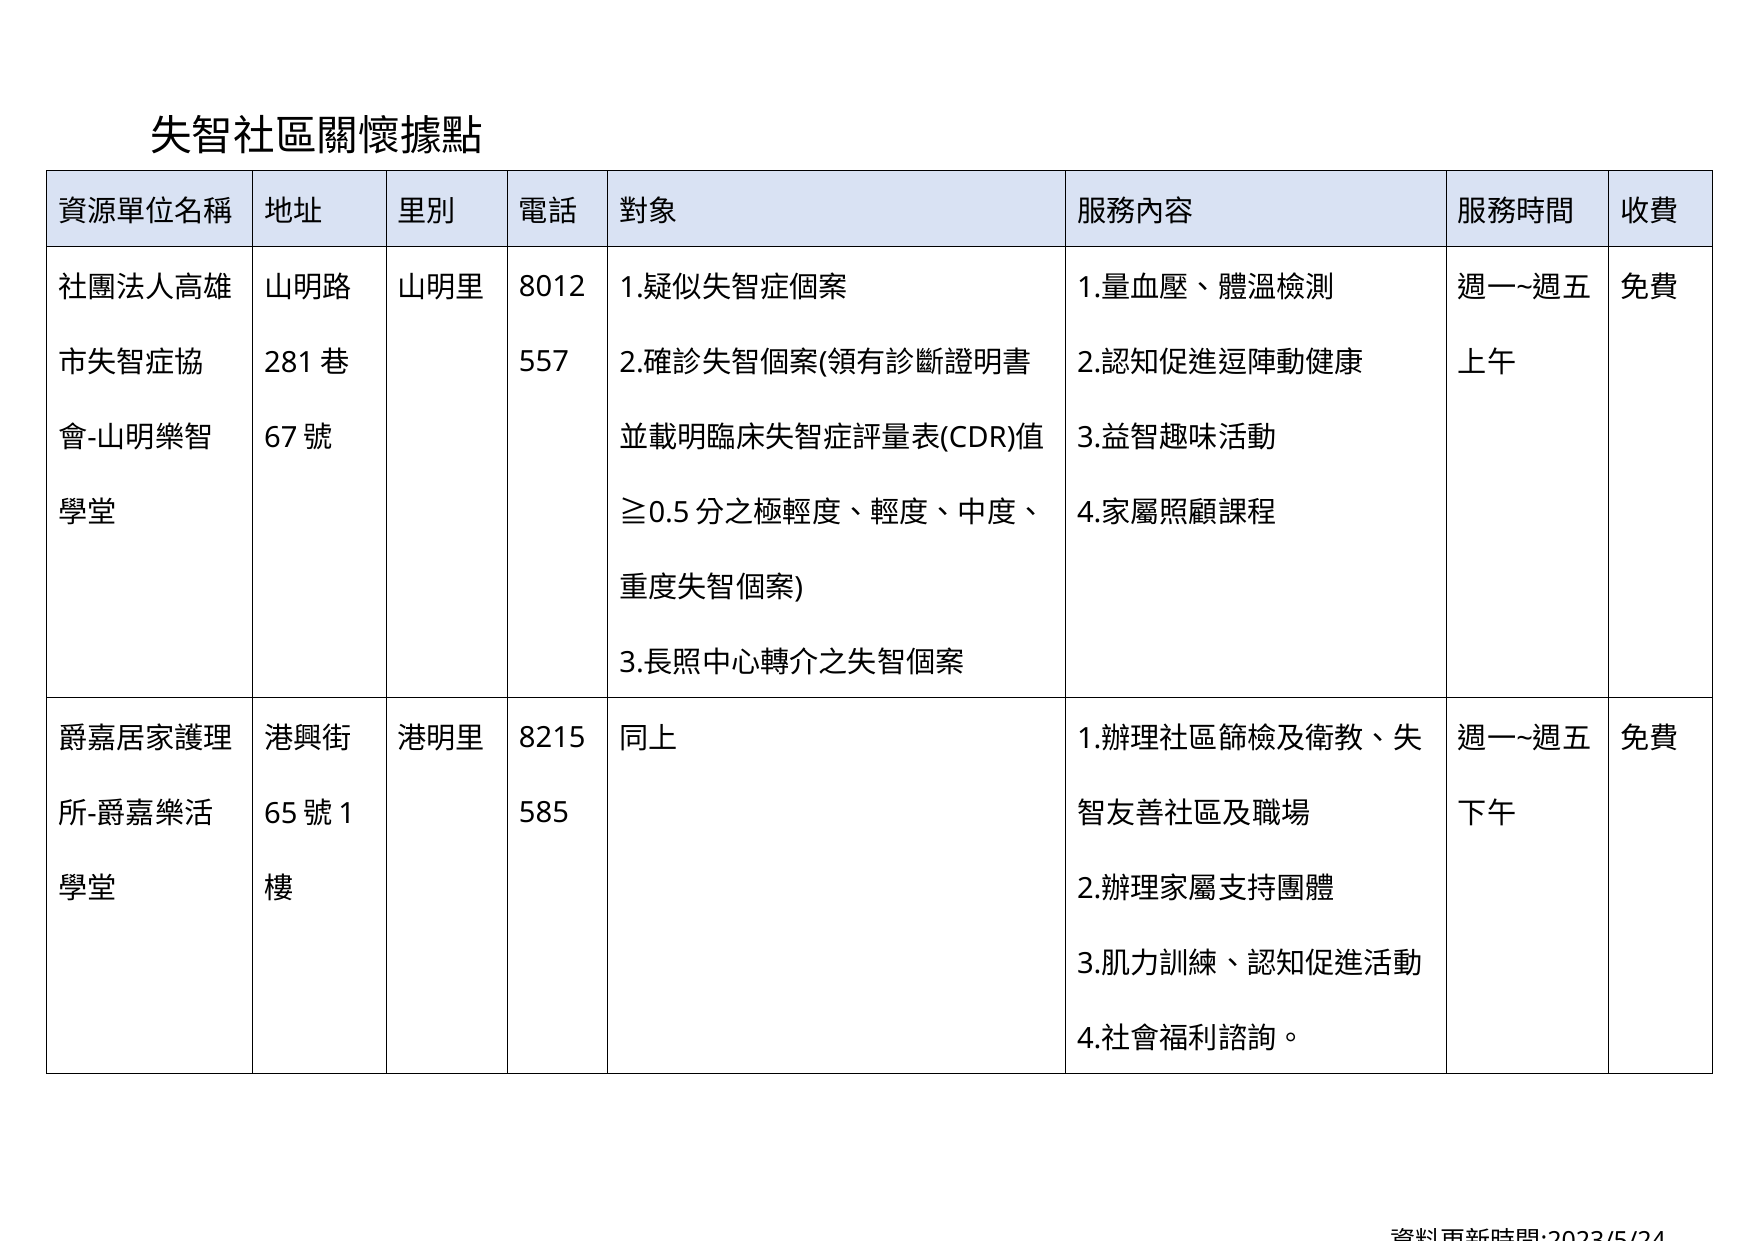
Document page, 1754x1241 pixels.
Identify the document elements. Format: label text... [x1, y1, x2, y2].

table_header 對象 [608, 171, 1065, 246]
table_cell 週一~週五上午 [1447, 247, 1608, 697]
table_header 地址 [253, 171, 386, 246]
table_header 收費 [1609, 171, 1712, 246]
table_cell 港興街65號1樓 [253, 698, 386, 1073]
table_cell 1.疑似失智症個案 2.確診失智個案(領有診斷證明書並載明臨床失智症評量表(CDR)值≧0.5分之極輕度、輕度、中度、重度失智個案) 3.長照中心轉介之失智個案 [608, 247, 1065, 697]
table_cell 山明里 [387, 247, 507, 697]
table_cell 8012557 [508, 247, 607, 697]
table_header 服務內容 [1066, 171, 1446, 246]
table_cell 8215585 [508, 698, 607, 1073]
table_cell 港明里 [387, 698, 507, 1073]
table_cell 山明路281巷67號 [253, 247, 386, 697]
table_header 資源單位名稱 [47, 171, 252, 246]
table_cell 同上 [608, 698, 1065, 1073]
table_cell 社團法人高雄市失智症協會-山明樂智學堂 [47, 247, 252, 697]
text 失智社區關懷據點 [150, 95, 1604, 170]
table_header 電話 [508, 171, 607, 246]
table_cell 週一~週五下午 [1447, 698, 1608, 1073]
table_cell 免費 [1609, 698, 1712, 1073]
table_header 服務時間 [1447, 171, 1608, 246]
table_cell 1.辦理社區篩檢及衛教、失智友善社區及職場 2.辦理家屬支持團體 3.肌力訓練、認知促進活動 4.社會福利諮詢。 [1066, 698, 1446, 1073]
table_cell 1.量血壓、體溫檢測 2.認知促進逗陣動健康 3.益智趣味活動 4.家屬照顧課程 [1066, 247, 1446, 697]
table_cell 免費 [1609, 247, 1712, 697]
table_header 里別 [387, 171, 507, 246]
table_cell 爵嘉居家護理所-爵嘉樂活學堂 [47, 698, 252, 1073]
